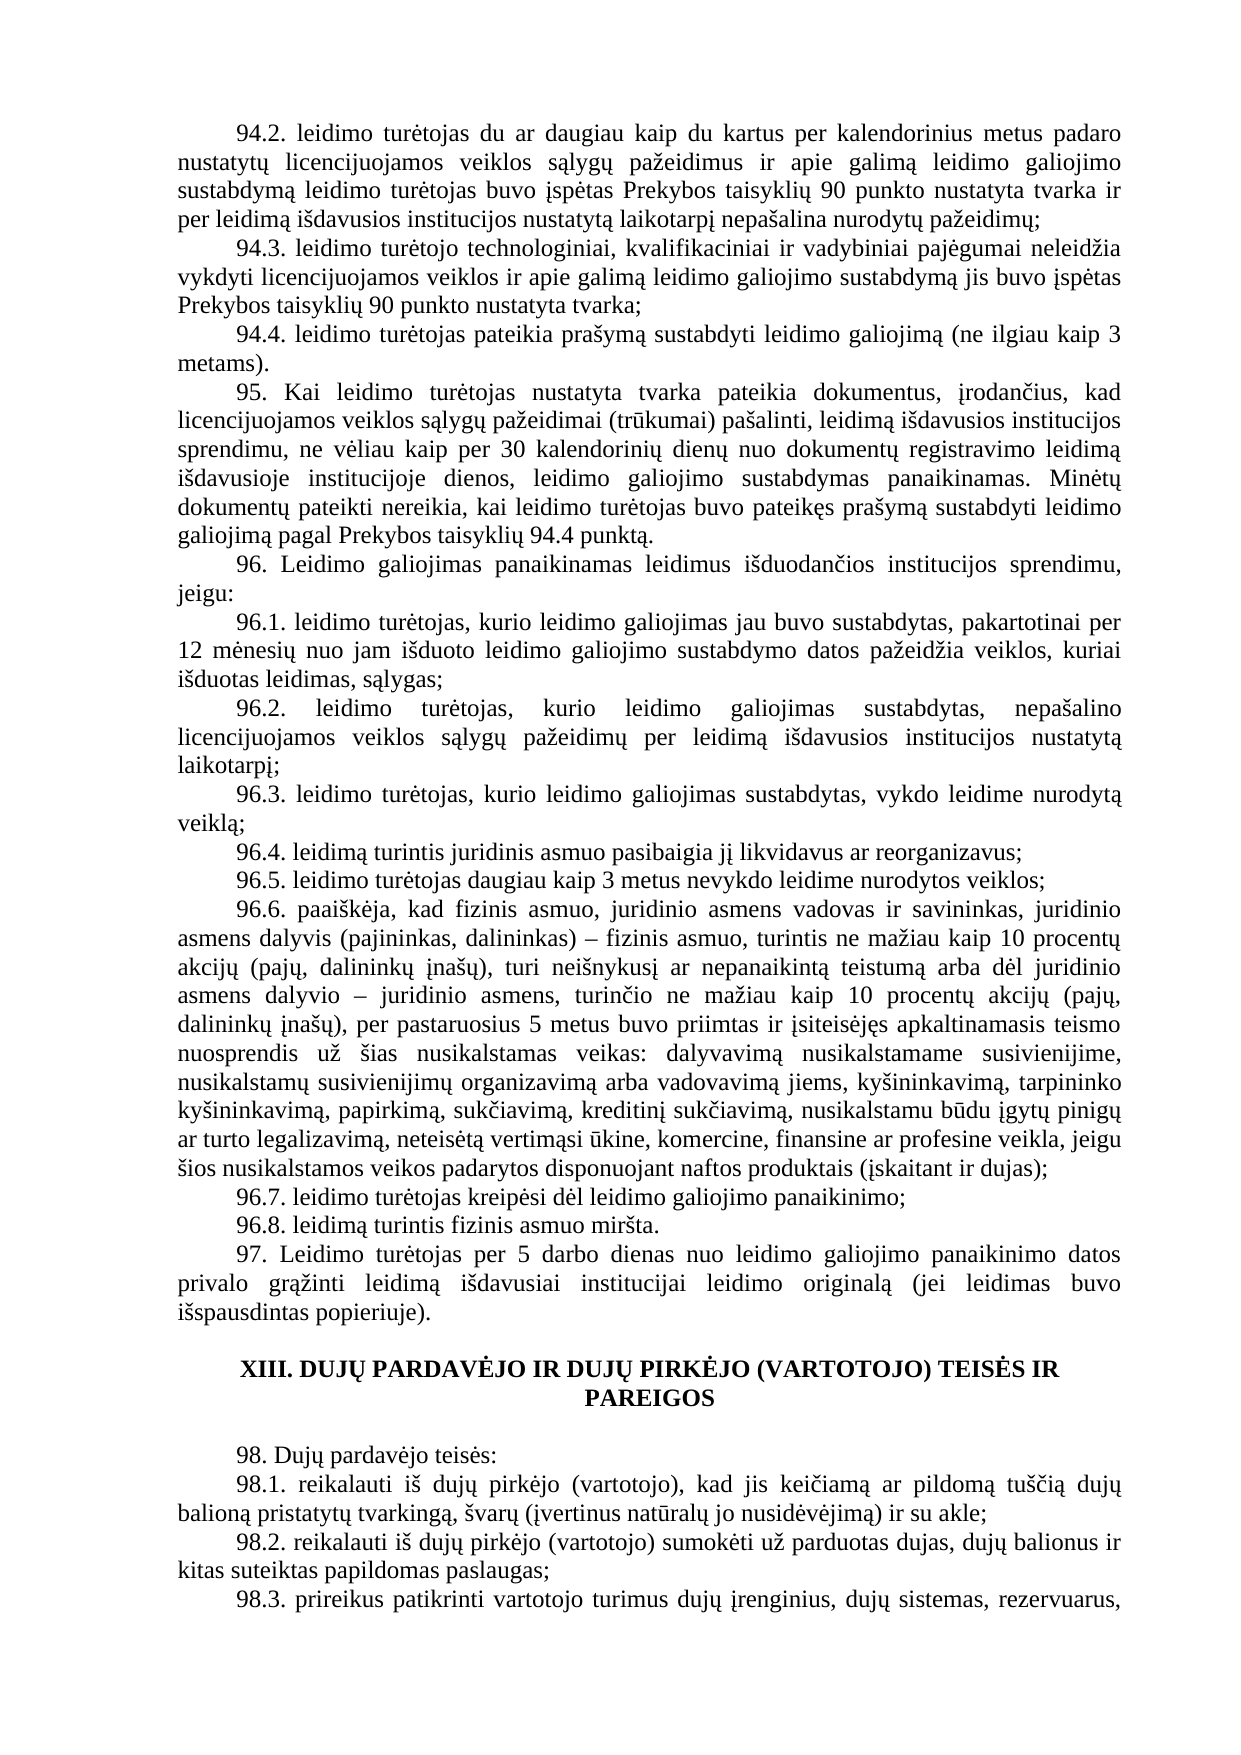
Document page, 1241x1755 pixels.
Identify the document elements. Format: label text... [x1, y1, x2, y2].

text 94.4. leidimo turėtojas pateikia prašymą sustabdyti leidimo galiojimą (ne ilgiau kaip 3 metams). [177, 319, 1122, 377]
text 94.2. leidimo turėtojas du ar daugiau kaip du kartus per kalendorinius metus padaro nustatytų licencijuojamos veiklos sąlygų pažeidimus ir apie galimą leidimo galiojimo sustabdymą leidimo turėtojas buvo įspėtas Prekybos taisyklių 90 punkto nustatyta tvarka ir per leidimą išdavusios institucijos nustatytą laikotarpį nepašalina nurodytų pažeidimų; [177, 118, 1122, 233]
text 96.6. paaiškėja, kad fizinis asmuo, juridinio asmens vadovas ir savininkas, juridinio asmens dalyvis (pajininkas, dalininkas) – fizinis asmuo, turintis ne mažiau kaip 10 procentų akcijų (pajų, dalininkų įnašų), turi neišnykusį ar nepanaikintą teistumą arba dėl juridinio asmens dalyvio – juridinio asmens, turinčio ne mažiau kaip 10 procentų akcijų (pajų, dalininkų įnašų), per pastaruosius 5 metus buvo priimtas ir įsiteisėjęs apkaltinamasis teismo nuosprendis už šias nusikalstamas veikas: dalyvavimą nusikalstamame susivienijime, nusikalstamų susivienijimų organizavimą arba vadovavimą jiems, kyšininkavimą, tarpininko kyšininkavimą, papirkimą, sukčiavimą, kreditinį sukčiavimą, nusikalstamu būdu įgytų pinigų ar turto legalizavimą, neteisėtą vertimąsi ūkine, komercine, finansine ar profesine veikla, jeigu šios nusikalstamos veikos padarytos disponuojant naftos produktais (įskaitant ir dujas); [177, 894, 1122, 1182]
text 96.8. leidimą turintis fizinis asmuo miršta. [177, 1211, 1122, 1239]
text 95. Kai leidimo turėtojas nustatyta tvarka pateikia dokumentus, įrodančius, kad licencijuojamos veiklos sąlygų pažeidimai (trūkumai) pašalinti, leidimą išdavusios institucijos sprendimu, ne vėliau kaip per 30 kalendorinių dienų nuo dokumentų registravimo leidimą išdavusioje institucijoje dienos, leidimo galiojimo sustabdymas panaikinamas. Minėtų dokumentų pateikti nereikia, kai leidimo turėtojas buvo pateikęs prašymą sustabdyti leidimo galiojimą pagal Prekybos taisyklių 94.4 punktą. [177, 377, 1122, 549]
text 96.4. leidimą turintis juridinis asmuo pasibaigia jį likvidavus ar reorganizavus; [177, 837, 1122, 866]
text 98. Dujų pardavėjo teisės: [177, 1441, 1122, 1469]
text 94.3. leidimo turėtojo technologiniai, kvalifikaciniai ir vadybiniai pajėgumai neleidžia vykdyti licencijuojamos veiklos ir apie galimą leidimo galiojimo sustabdymą jis buvo įspėtas Prekybos taisyklių 90 punkto nustatyta tvarka; [177, 233, 1122, 319]
text 97. Leidimo turėtojas per 5 darbo dienas nuo leidimo galiojimo panaikinimo datos privalo grąžinti leidimą išdavusiai institucijai leidimo originalą (jei leidimas buvo išspausdintas popieriuje). [177, 1239, 1122, 1326]
text 96.2. leidimo turėtojas, kurio leidimo galiojimas sustabdytas, nepašalino licencijuojamos veiklos sąlygų pažeidimų per leidimą išdavusios institucijos nustatytą laikotarpį; [177, 693, 1122, 779]
text 96.1. leidimo turėtojas, kurio leidimo galiojimas jau buvo sustabdytas, pakartotinai per 12 mėnesių nuo jam išduoto leidimo galiojimo sustabdymo datos pažeidžia veiklos, kuriai išduotas leidimas, sąlygas; [177, 607, 1122, 693]
text 96.7. leidimo turėtojas kreipėsi dėl leidimo galiojimo panaikinimo; [177, 1182, 1122, 1211]
text 96.3. leidimo turėtojas, kurio leidimo galiojimas sustabdytas, vykdo leidime nurodytą veiklą; [177, 779, 1122, 837]
text 98.1. reikalauti iš dujų pirkėjo (vartotojo), kad jis keičiamą ar pildomą tuščią dujų balioną pristatytų tvarkingą, švarų (įvertinus natūralų jo nusidėvėjimą) ir su akle; [177, 1469, 1122, 1527]
text XIII. DUJŲ PARDAVĖJO IR DUJŲ PIRKĖJO (VARTOTOJO) TEISĖS IR PAREIGOS [177, 1354, 1122, 1412]
text 96.5. leidimo turėtojas daugiau kaip 3 metus nevykdo leidime nurodytos veiklos; [177, 866, 1122, 894]
text 98.3. prireikus patikrinti vartotojo turimus dujų įrenginius, dujų sistemas, rezervuarus, [177, 1584, 1122, 1613]
text 96. Leidimo galiojimas panaikinamas leidimus išduodančios institucijos sprendimu, jeigu: [177, 549, 1122, 607]
text 98.2. reikalauti iš dujų pirkėjo (vartotojo) sumokėti už parduotas dujas, dujų balionus ir kitas suteiktas papildomas paslaugas; [177, 1527, 1122, 1584]
